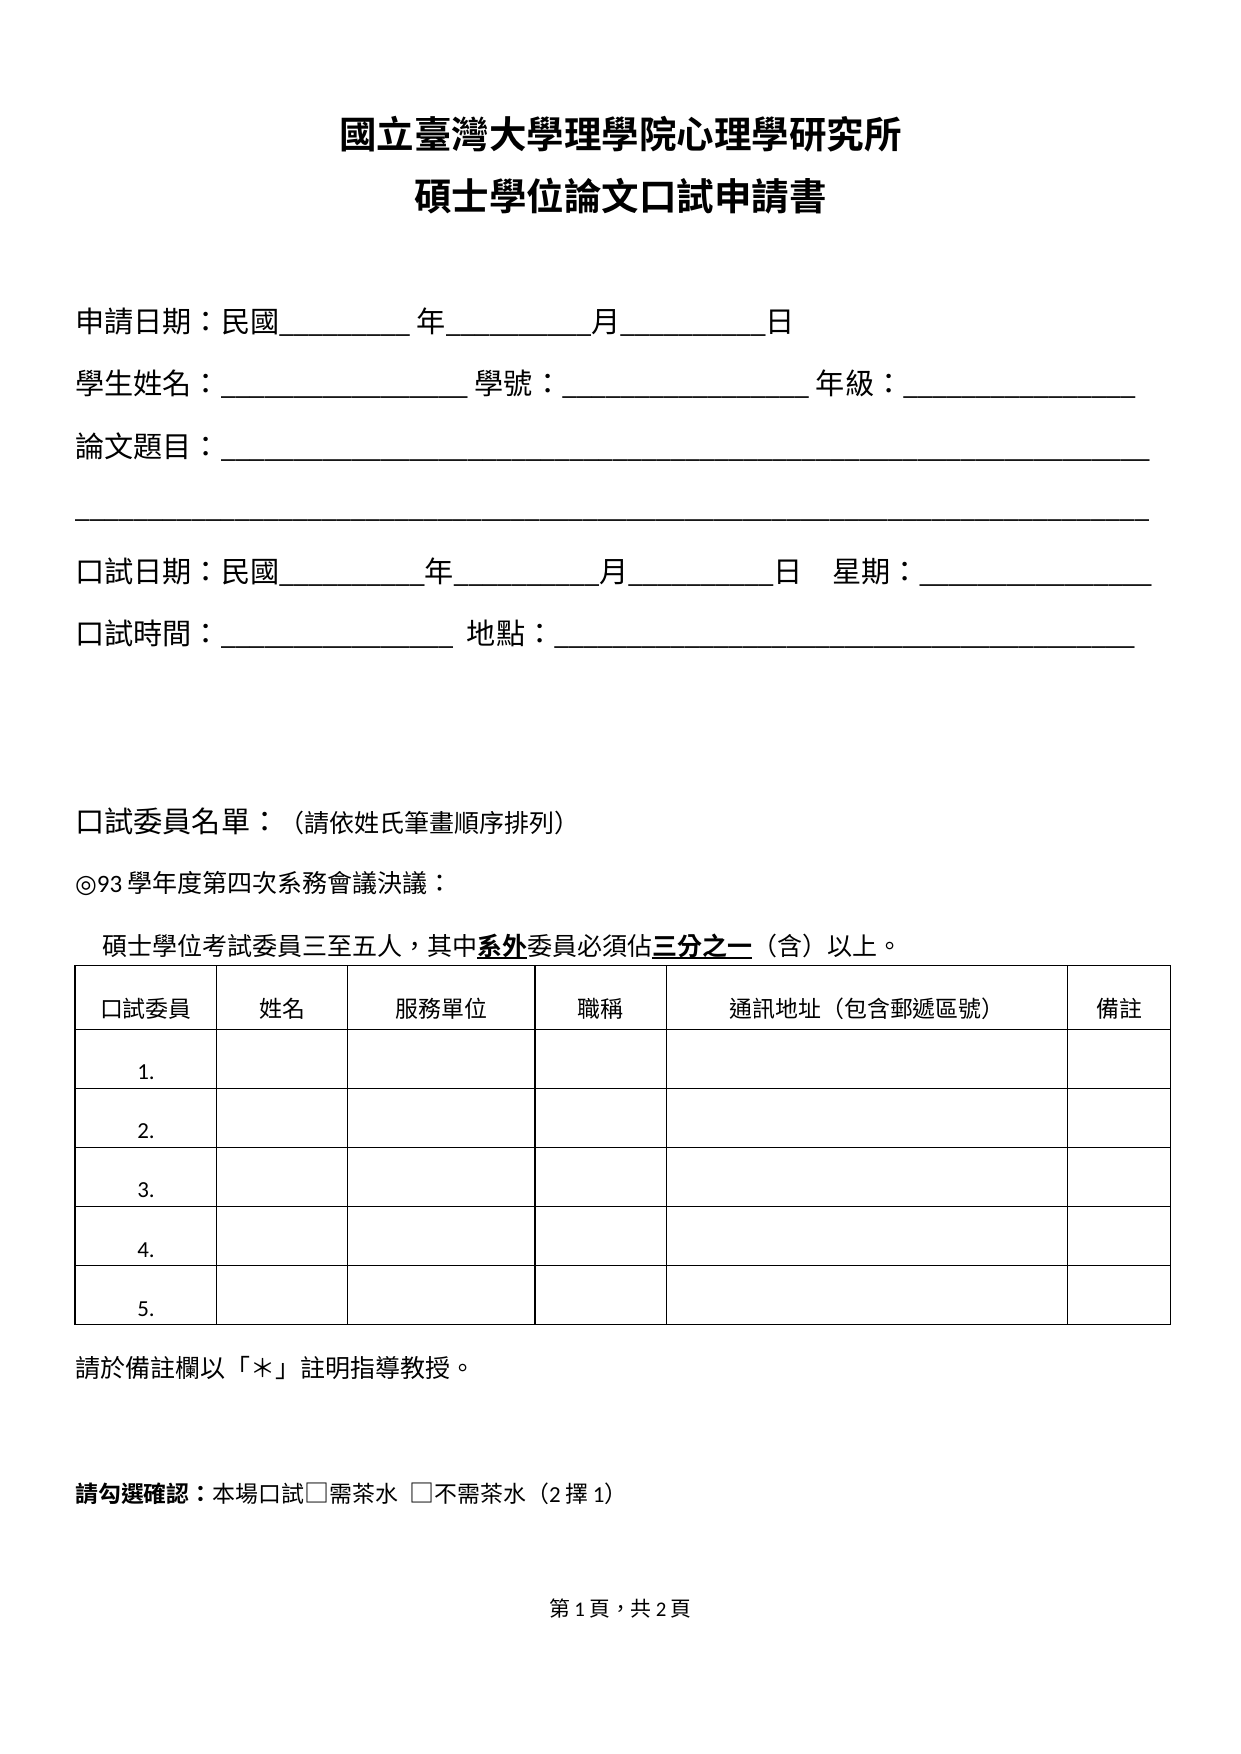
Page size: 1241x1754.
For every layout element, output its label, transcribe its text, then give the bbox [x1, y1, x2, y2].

table_cell [348, 1148, 534, 1206]
table_cell [217, 1266, 347, 1324]
text 請勾選確認：本場口試□需茶水 □不需茶水（2擇1） [75, 1450, 1165, 1513]
text 學生姓名：_________________ 學號：_________________ 年級：________________ [75, 340, 1165, 403]
table_header 服務單位 [348, 966, 534, 1029]
table_cell [667, 1207, 1067, 1265]
table_cell [1068, 1266, 1170, 1324]
text ◎93學年度第四次系務會議決議： [75, 840, 1165, 903]
text 申請日期：民國_________ 年__________月__________日 [75, 278, 1165, 340]
table_cell [1068, 1030, 1170, 1088]
table_cell 3. [76, 1148, 216, 1206]
text 口試委員名單：（請依姓氏筆畫順序排列） [75, 778, 1165, 840]
table_cell [536, 1030, 666, 1088]
table_cell [1068, 1089, 1170, 1147]
table_header 口試委員 [76, 966, 216, 1029]
table_cell [536, 1148, 666, 1206]
table_cell [1068, 1207, 1170, 1265]
table_cell [217, 1207, 347, 1265]
text 碩士學位考試委員三至五人，其中系外委員必須佔三分之一（含）以上。 [102, 903, 1165, 965]
table_cell [667, 1148, 1067, 1206]
table_cell [667, 1089, 1067, 1147]
table_cell 2. [76, 1089, 216, 1147]
text 論文題目：________________________________________________________________ [75, 403, 1165, 465]
table_header 備註 [1068, 966, 1170, 1029]
text 國立臺灣大學理學院心理學研究所 [75, 90, 1165, 153]
table_header 職稱 [536, 966, 666, 1029]
text 碩士學位論文口試申請書 [75, 153, 1165, 215]
table_cell 5. [76, 1266, 216, 1324]
text 請於備註欄以「＊」註明指導教授。 [75, 1325, 1165, 1388]
text __________________________________________________________________________ [75, 465, 1165, 528]
table_cell [536, 1089, 666, 1147]
table_cell [348, 1030, 534, 1088]
table_cell [217, 1089, 347, 1147]
table_cell [348, 1266, 534, 1324]
text 口試時間：________________ 地點：________________________________________ [75, 590, 1165, 653]
table_cell [348, 1089, 534, 1147]
table_cell [348, 1207, 534, 1265]
text 口試日期：民國__________年__________月__________日 星期：________________ [75, 528, 1165, 590]
table_cell [667, 1266, 1067, 1324]
table_cell [217, 1030, 347, 1088]
table_cell [667, 1030, 1067, 1088]
table_cell [536, 1266, 666, 1324]
table_cell [1068, 1148, 1170, 1206]
table_cell 1. [76, 1030, 216, 1088]
table_header 姓名 [217, 966, 347, 1029]
table_cell [217, 1148, 347, 1206]
table_header 通訊地址（包含郵遞區號） [667, 966, 1067, 1029]
table_cell [536, 1207, 666, 1265]
table_cell 4. [76, 1207, 216, 1265]
